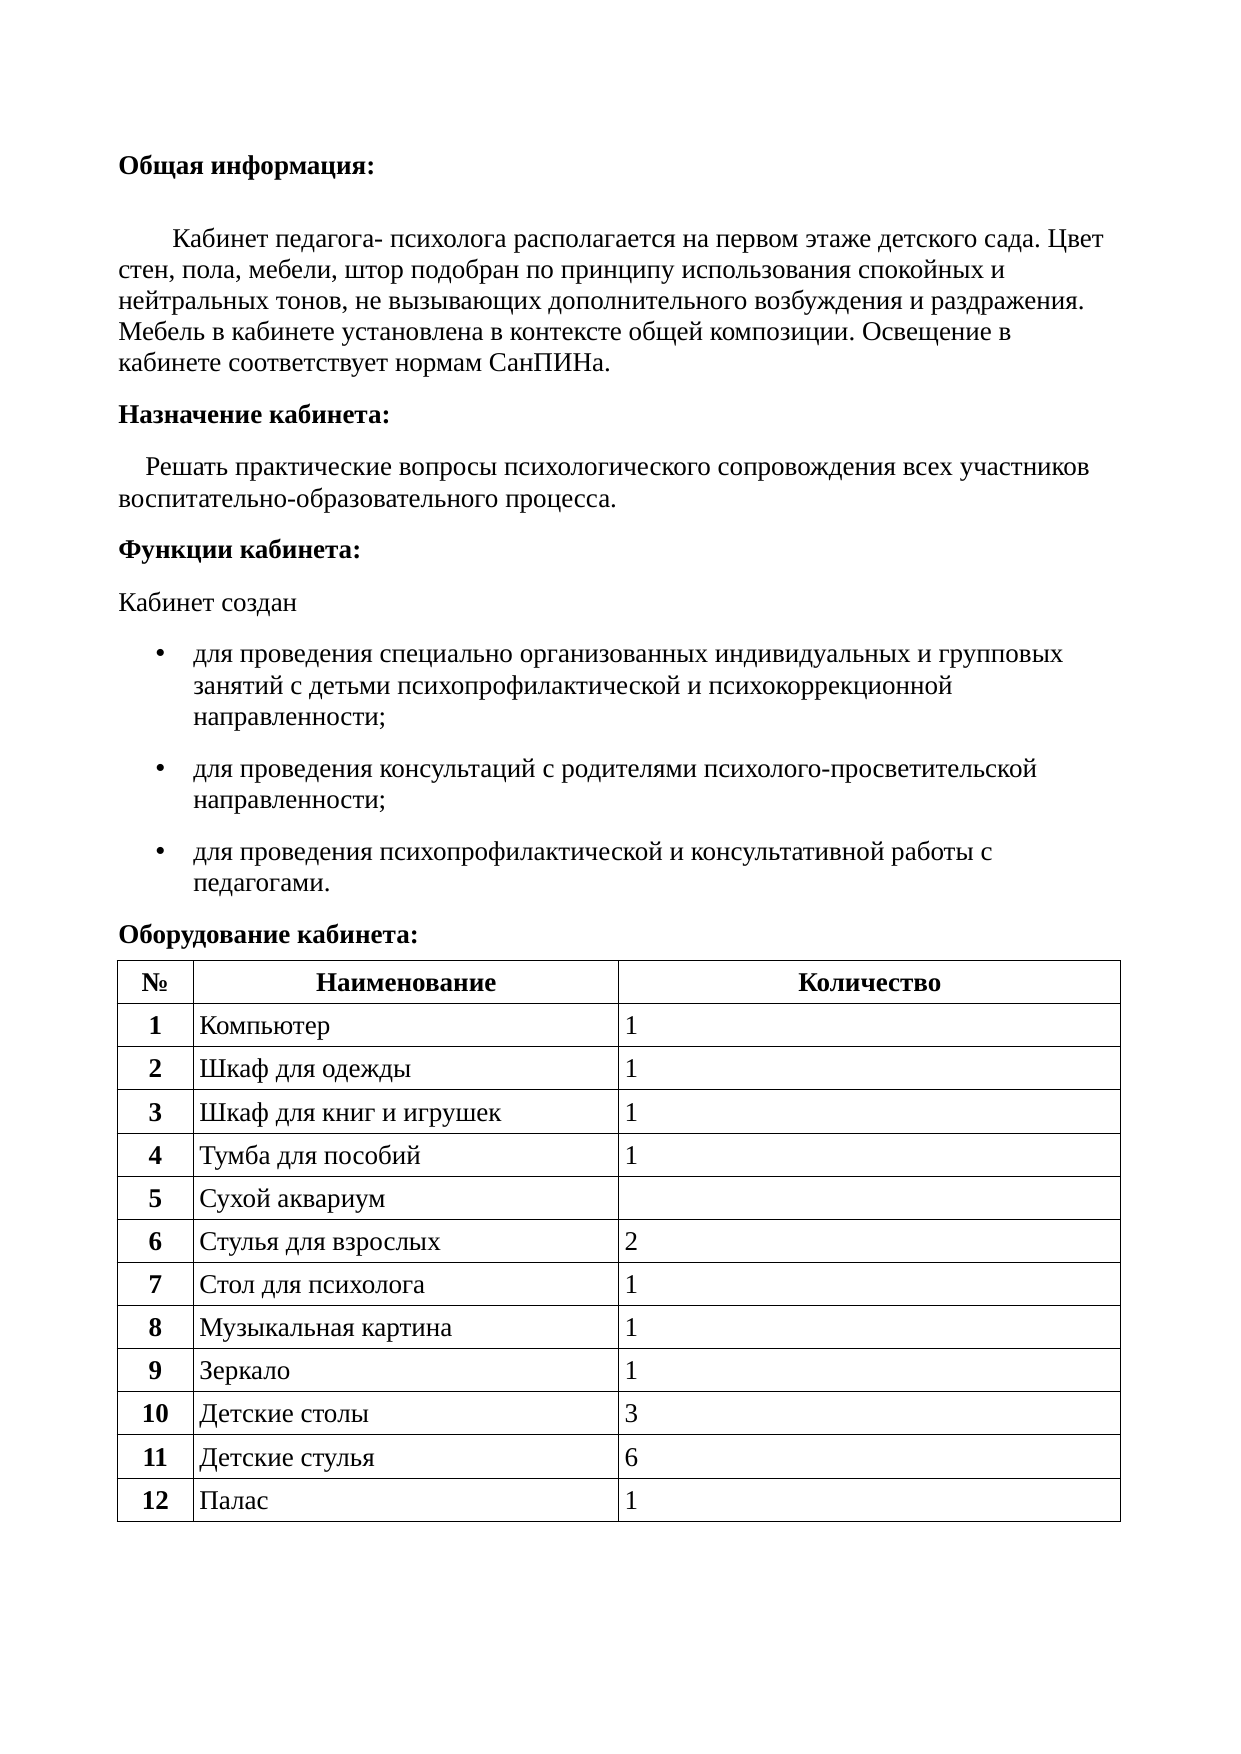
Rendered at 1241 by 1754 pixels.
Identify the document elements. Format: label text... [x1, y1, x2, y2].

text Назначение кабинета: [118, 398, 1122, 430]
table_cell 11 [118, 1435, 193, 1477]
table_cell 10 [118, 1392, 193, 1434]
table_cell 4 [118, 1134, 193, 1176]
table_cell 1 [619, 1263, 1120, 1305]
table_cell 1 [619, 1047, 1120, 1089]
table_cell 2 [118, 1047, 193, 1089]
table_cell Детские стулья [194, 1435, 618, 1477]
table_cell Компьютер [194, 1004, 618, 1046]
table_cell 9 [118, 1349, 193, 1391]
list для проведения психопрофилактической и консультативной работы с педагогами. [156, 835, 1122, 898]
table_cell 3 [619, 1392, 1120, 1434]
table_cell 8 [118, 1306, 193, 1348]
table_cell Детские столы [194, 1392, 618, 1434]
table_header Наименование [194, 961, 618, 1003]
table_cell 3 [118, 1090, 193, 1132]
table_cell 2 [619, 1220, 1120, 1262]
table_cell Шкаф для книг и игрушек [194, 1090, 618, 1132]
table_cell Стол для психолога [194, 1263, 618, 1305]
table_cell 1 [619, 1004, 1120, 1046]
table_cell 1 [118, 1004, 193, 1046]
text Общая информация: [118, 149, 1122, 180]
text Функции кабинета: [118, 534, 1122, 565]
table_cell Сухой аквариум [194, 1177, 618, 1219]
table_cell Зеркало [194, 1349, 618, 1391]
list для проведения специально организованных индивидуальных и групповых занятий с детьми психопрофилактической и психокоррекционной направленности; [156, 638, 1122, 731]
table_cell 6 [619, 1435, 1120, 1477]
table_cell [619, 1177, 1120, 1219]
table_cell 5 [118, 1177, 193, 1219]
list для проведения консультаций с родителями психолого-просветительской направленности; [156, 752, 1122, 814]
table_cell Стулья для взрослых [194, 1220, 618, 1262]
table_cell 6 [118, 1220, 193, 1262]
text Кабинет педагога- психолога располагается на первом этаже детского сада. Цвет стен, пола, мебели, штор подобран по принципу использования спокойных и нейтральных тонов, не вызывающих дополнительного возбуждения и раздражения. Мебель в кабинете установлена в контексте общей композиции. Освещение в кабинете соответствует нормам СанПИНа. [118, 222, 1122, 378]
table_cell 1 [619, 1479, 1120, 1521]
table_cell Палас [194, 1479, 618, 1521]
table_header Количество [619, 961, 1120, 1003]
table_cell 1 [619, 1349, 1120, 1391]
table_cell 1 [619, 1090, 1120, 1132]
table_cell 7 [118, 1263, 193, 1305]
table_cell Шкаф для одежды [194, 1047, 618, 1089]
text Решать практические вопросы психологического сопровождения всех участников воспитательно-образовательного процесса. [118, 451, 1122, 513]
table_cell 12 [118, 1479, 193, 1521]
table_header № [118, 961, 193, 1003]
text Оборудование кабинета: [118, 918, 1122, 949]
text Кабинет создан [118, 586, 1122, 617]
table_cell 1 [619, 1134, 1120, 1176]
table_cell Тумба для пособий [194, 1134, 618, 1176]
table_cell 1 [619, 1306, 1120, 1348]
table_cell Музыкальная картина [194, 1306, 618, 1348]
